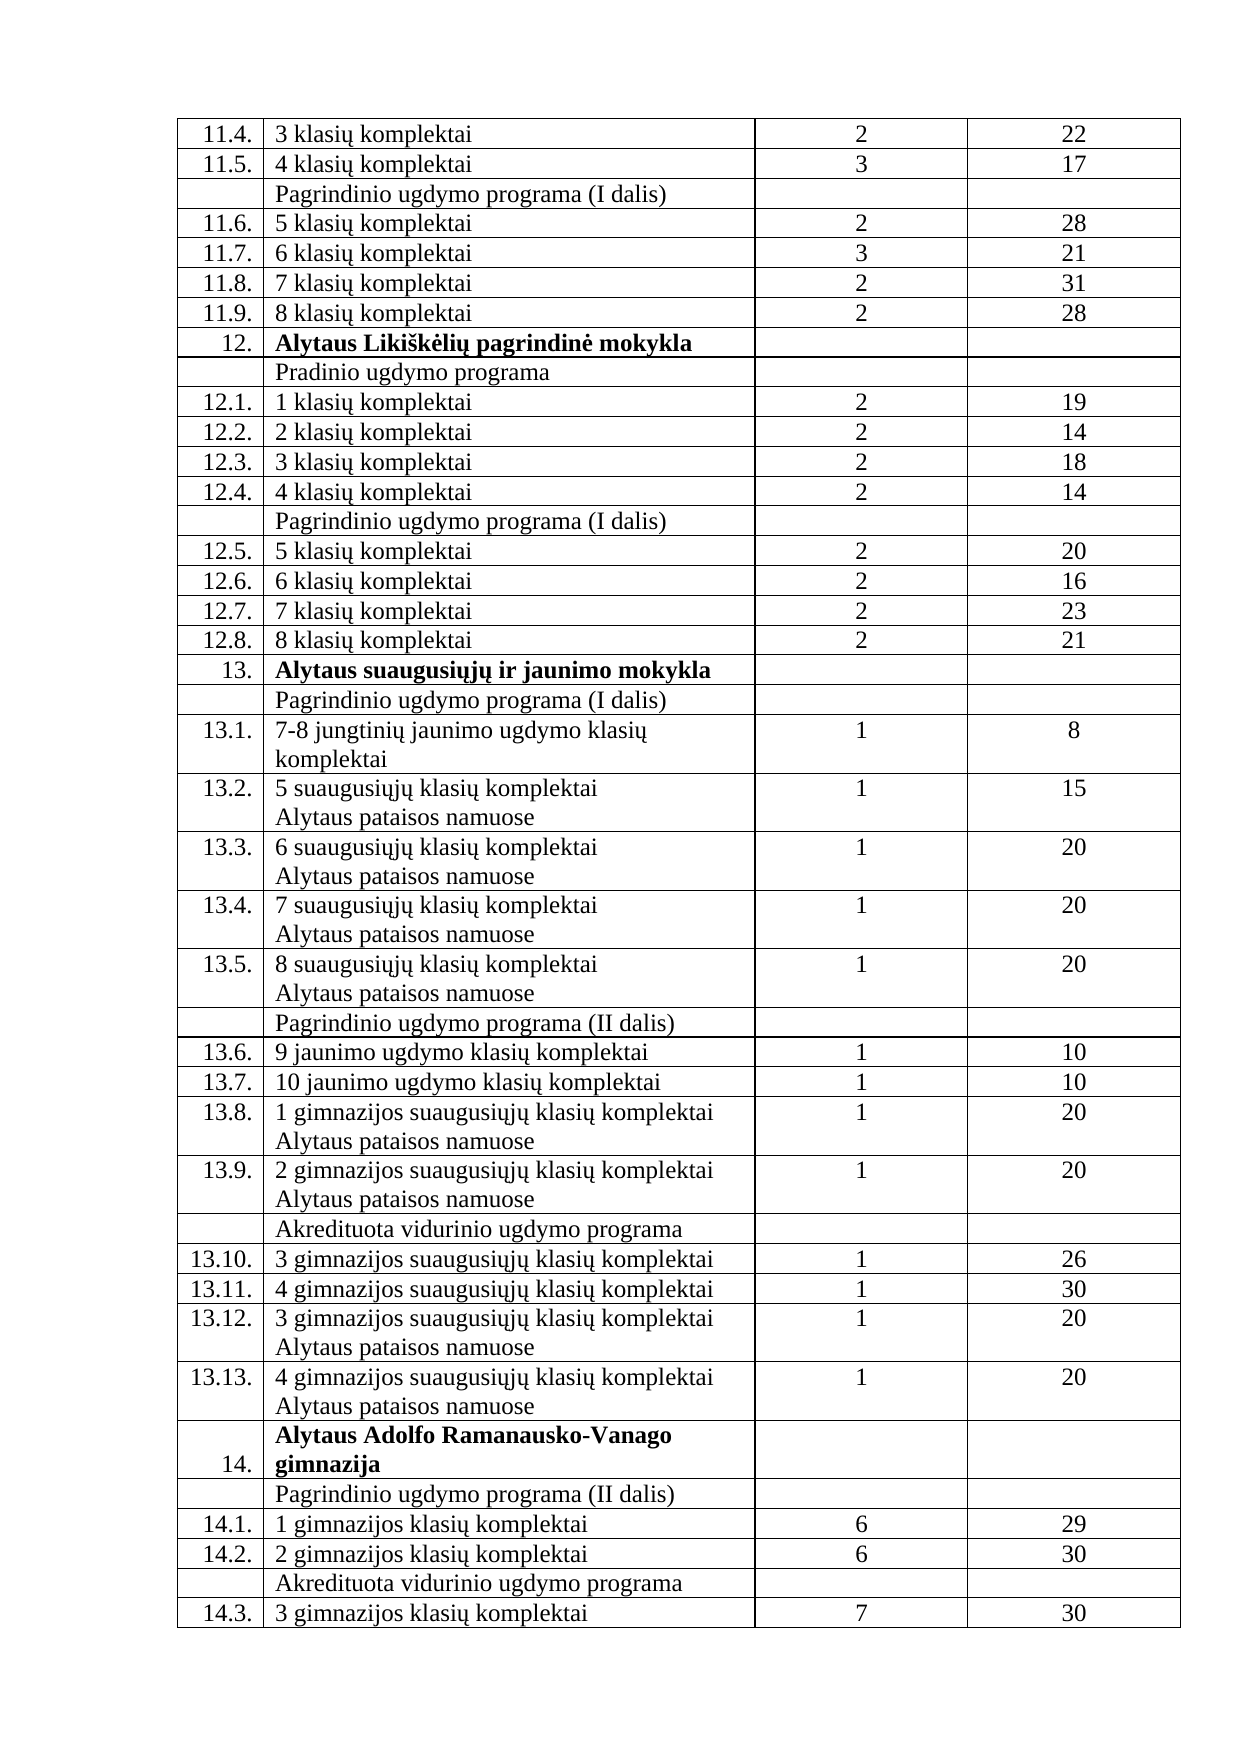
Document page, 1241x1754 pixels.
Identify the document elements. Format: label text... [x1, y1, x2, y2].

table_cell [178, 1214, 263, 1243]
table_cell 13.13. [178, 1362, 263, 1419]
table_cell 13. [178, 655, 263, 684]
table_cell 5 klasių komplektai [264, 209, 754, 237]
table_cell 4 gimnazijos suaugusiųjų klasių komplektai [264, 1274, 754, 1302]
table_cell 20 [968, 1097, 1180, 1154]
table_cell 7 klasių komplektai [264, 596, 754, 624]
table_cell 18 [968, 447, 1180, 476]
table_cell 23 [968, 596, 1180, 624]
table_cell [756, 655, 967, 684]
table_cell Alytaus Adolfo Ramanausko-Vanago gimnazija [264, 1421, 754, 1478]
table_cell 2 [756, 596, 967, 624]
table_cell 4 klasių komplektai [264, 477, 754, 505]
table_cell 3 gimnazijos klasių komplektai [264, 1598, 754, 1627]
table_cell [756, 1214, 967, 1243]
table_cell [756, 1008, 967, 1036]
table_cell 2 [756, 298, 967, 327]
table_cell 3 gimnazijos suaugusiųjų klasių komplektai Alytaus pataisos namuose [264, 1304, 754, 1361]
table_cell [756, 328, 967, 356]
table_cell [968, 685, 1180, 714]
table_cell 13.3. [178, 832, 263, 889]
table_cell 19 [968, 387, 1180, 416]
table_cell 13.9. [178, 1156, 263, 1213]
table_cell 28 [968, 298, 1180, 327]
table_cell 1 [756, 891, 967, 948]
table_cell Akredituota vidurinio ugdymo programa [264, 1214, 754, 1243]
table_cell 11.7. [178, 238, 263, 267]
table_cell 20 [968, 832, 1180, 889]
table_cell 13.12. [178, 1304, 263, 1361]
table_cell 22 [968, 119, 1180, 148]
table_cell [968, 1008, 1180, 1036]
table_cell 3 [756, 149, 967, 178]
table_cell 2 [756, 626, 967, 654]
table_cell 20 [968, 1304, 1180, 1361]
table_cell [756, 1421, 967, 1478]
table_cell [968, 506, 1180, 535]
table_cell 2 [756, 387, 967, 416]
table_cell 12. [178, 328, 263, 356]
table_cell Pagrindinio ugdymo programa (I dalis) [264, 179, 754, 207]
table_cell 15 [968, 774, 1180, 831]
table_cell [178, 685, 263, 714]
table_cell [756, 1569, 967, 1597]
table_cell 14 [968, 417, 1180, 446]
table_cell 17 [968, 149, 1180, 178]
table_cell 2 [756, 209, 967, 237]
table_cell [968, 179, 1180, 207]
table_cell 30 [968, 1539, 1180, 1567]
table_cell 6 klasių komplektai [264, 566, 754, 595]
table_cell 11.9. [178, 298, 263, 327]
table_cell 10 jaunimo ugdymo klasių komplektai [264, 1067, 754, 1096]
table_cell 2 [756, 477, 967, 505]
table_cell 8 klasių komplektai [264, 626, 754, 654]
table_cell 20 [968, 949, 1180, 1007]
table_cell [178, 1569, 263, 1597]
table_cell 13.10. [178, 1244, 263, 1273]
table_cell 1 [756, 1304, 967, 1361]
table_cell 14.3. [178, 1598, 263, 1627]
table_cell [756, 1479, 967, 1508]
table_cell 14 [968, 477, 1180, 505]
table_cell [968, 1569, 1180, 1597]
table_cell 11.6. [178, 209, 263, 237]
table_cell 6 suaugusiųjų klasių komplektai Alytaus pataisos namuose [264, 832, 754, 889]
table_cell 11.4. [178, 119, 263, 148]
table_cell 1 gimnazijos klasių komplektai [264, 1509, 754, 1538]
table_cell 12.4. [178, 477, 263, 505]
table_cell [178, 506, 263, 535]
table_cell 9 jaunimo ugdymo klasių komplektai [264, 1038, 754, 1066]
table_cell 5 suaugusiųjų klasių komplektai Alytaus pataisos namuose [264, 774, 754, 831]
table_cell 16 [968, 566, 1180, 595]
table_cell 13.6. [178, 1038, 263, 1066]
table_cell 1 [756, 715, 967, 772]
table_cell 2 [756, 268, 967, 297]
table_cell 12.5. [178, 536, 263, 565]
table_cell 12.2. [178, 417, 263, 446]
table_cell 11.5. [178, 149, 263, 178]
table_cell Pagrindinio ugdymo programa (I dalis) [264, 685, 754, 714]
table_cell 11.8. [178, 268, 263, 297]
table_cell 21 [968, 238, 1180, 267]
table_cell 2 [756, 447, 967, 476]
table_cell 2 klasių komplektai [264, 417, 754, 446]
table_cell Pradinio ugdymo programa [264, 358, 754, 386]
table_cell 7 [756, 1598, 967, 1627]
table_cell 7 klasių komplektai [264, 268, 754, 297]
table_cell 14.2. [178, 1539, 263, 1567]
table_cell 5 klasių komplektai [264, 536, 754, 565]
table_cell 20 [968, 536, 1180, 565]
table_cell [968, 1479, 1180, 1508]
table_cell 1 [756, 1362, 967, 1419]
table_cell 1 [756, 1244, 967, 1273]
table_cell 1 [756, 774, 967, 831]
table_cell 7-8 jungtinių jaunimo ugdymo klasių komplektai [264, 715, 754, 772]
table_cell [178, 1479, 263, 1508]
table_cell [756, 358, 967, 386]
table_cell 1 [756, 1067, 967, 1096]
table_cell 12.3. [178, 447, 263, 476]
table_cell Alytaus Likiškėlių pagrindinė mokykla [264, 328, 754, 356]
table_cell 12.6. [178, 566, 263, 595]
table_cell 1 klasių komplektai [264, 387, 754, 416]
table_cell Akredituota vidurinio ugdymo programa [264, 1569, 754, 1597]
table_cell Pagrindinio ugdymo programa (I dalis) [264, 506, 754, 535]
table_cell 2 [756, 566, 967, 595]
table_cell 2 [756, 536, 967, 565]
table_cell 1 [756, 832, 967, 889]
table_cell [756, 506, 967, 535]
table_cell 13.5. [178, 949, 263, 1007]
table_cell 2 [756, 417, 967, 446]
table_cell 10 [968, 1038, 1180, 1066]
table_cell [178, 1008, 263, 1036]
table_cell 3 klasių komplektai [264, 447, 754, 476]
table_cell 8 [968, 715, 1180, 772]
table_cell 13.7. [178, 1067, 263, 1096]
table_cell 3 klasių komplektai [264, 119, 754, 148]
table_cell 13.8. [178, 1097, 263, 1154]
table_cell 30 [968, 1274, 1180, 1302]
table_cell 4 klasių komplektai [264, 149, 754, 178]
table_cell 30 [968, 1598, 1180, 1627]
table_cell 12.1. [178, 387, 263, 416]
table_cell Alytaus suaugusiųjų ir jaunimo mokykla [264, 655, 754, 684]
table_cell 26 [968, 1244, 1180, 1273]
table_cell 1 [756, 1274, 967, 1302]
table_cell [968, 1421, 1180, 1478]
table_cell 1 [756, 1156, 967, 1213]
table_cell 28 [968, 209, 1180, 237]
table_cell 20 [968, 891, 1180, 948]
table_cell [968, 328, 1180, 356]
table_cell 2 gimnazijos klasių komplektai [264, 1539, 754, 1567]
table_cell 14. [178, 1421, 263, 1478]
table_cell 20 [968, 1362, 1180, 1419]
table_cell 13.2. [178, 774, 263, 831]
table_cell [178, 358, 263, 386]
table_cell 14.1. [178, 1509, 263, 1538]
table_cell 12.7. [178, 596, 263, 624]
table_cell 12.8. [178, 626, 263, 654]
table_cell [968, 1214, 1180, 1243]
table_cell 13.11. [178, 1274, 263, 1302]
table_cell [968, 358, 1180, 386]
table_cell 7 suaugusiųjų klasių komplektai Alytaus pataisos namuose [264, 891, 754, 948]
table_cell 1 [756, 1097, 967, 1154]
table_cell [756, 179, 967, 207]
table_cell 10 [968, 1067, 1180, 1096]
table_cell 2 gimnazijos suaugusiųjų klasių komplektai Alytaus pataisos namuose [264, 1156, 754, 1213]
table_cell 6 klasių komplektai [264, 238, 754, 267]
table_cell 1 [756, 949, 967, 1007]
table_cell 20 [968, 1156, 1180, 1213]
table_cell Pagrindinio ugdymo programa (II dalis) [264, 1008, 754, 1036]
table_cell Pagrindinio ugdymo programa (II dalis) [264, 1479, 754, 1508]
table_cell 13.4. [178, 891, 263, 948]
table_cell 21 [968, 626, 1180, 654]
table_cell 6 [756, 1509, 967, 1538]
table_cell 4 gimnazijos suaugusiųjų klasių komplektai Alytaus pataisos namuose [264, 1362, 754, 1419]
table_cell [756, 685, 967, 714]
table_cell [968, 655, 1180, 684]
table_cell 31 [968, 268, 1180, 297]
table_cell 29 [968, 1509, 1180, 1538]
table_cell 3 gimnazijos suaugusiųjų klasių komplektai [264, 1244, 754, 1273]
table_cell 8 klasių komplektai [264, 298, 754, 327]
table_cell 2 [756, 119, 967, 148]
table_cell 8 suaugusiųjų klasių komplektai Alytaus pataisos namuose [264, 949, 754, 1007]
table_cell 1 [756, 1038, 967, 1066]
table_cell [178, 179, 263, 207]
table_cell 1 gimnazijos suaugusiųjų klasių komplektai Alytaus pataisos namuose [264, 1097, 754, 1154]
table_cell 13.1. [178, 715, 263, 772]
table_cell 6 [756, 1539, 967, 1567]
table_cell 3 [756, 238, 967, 267]
